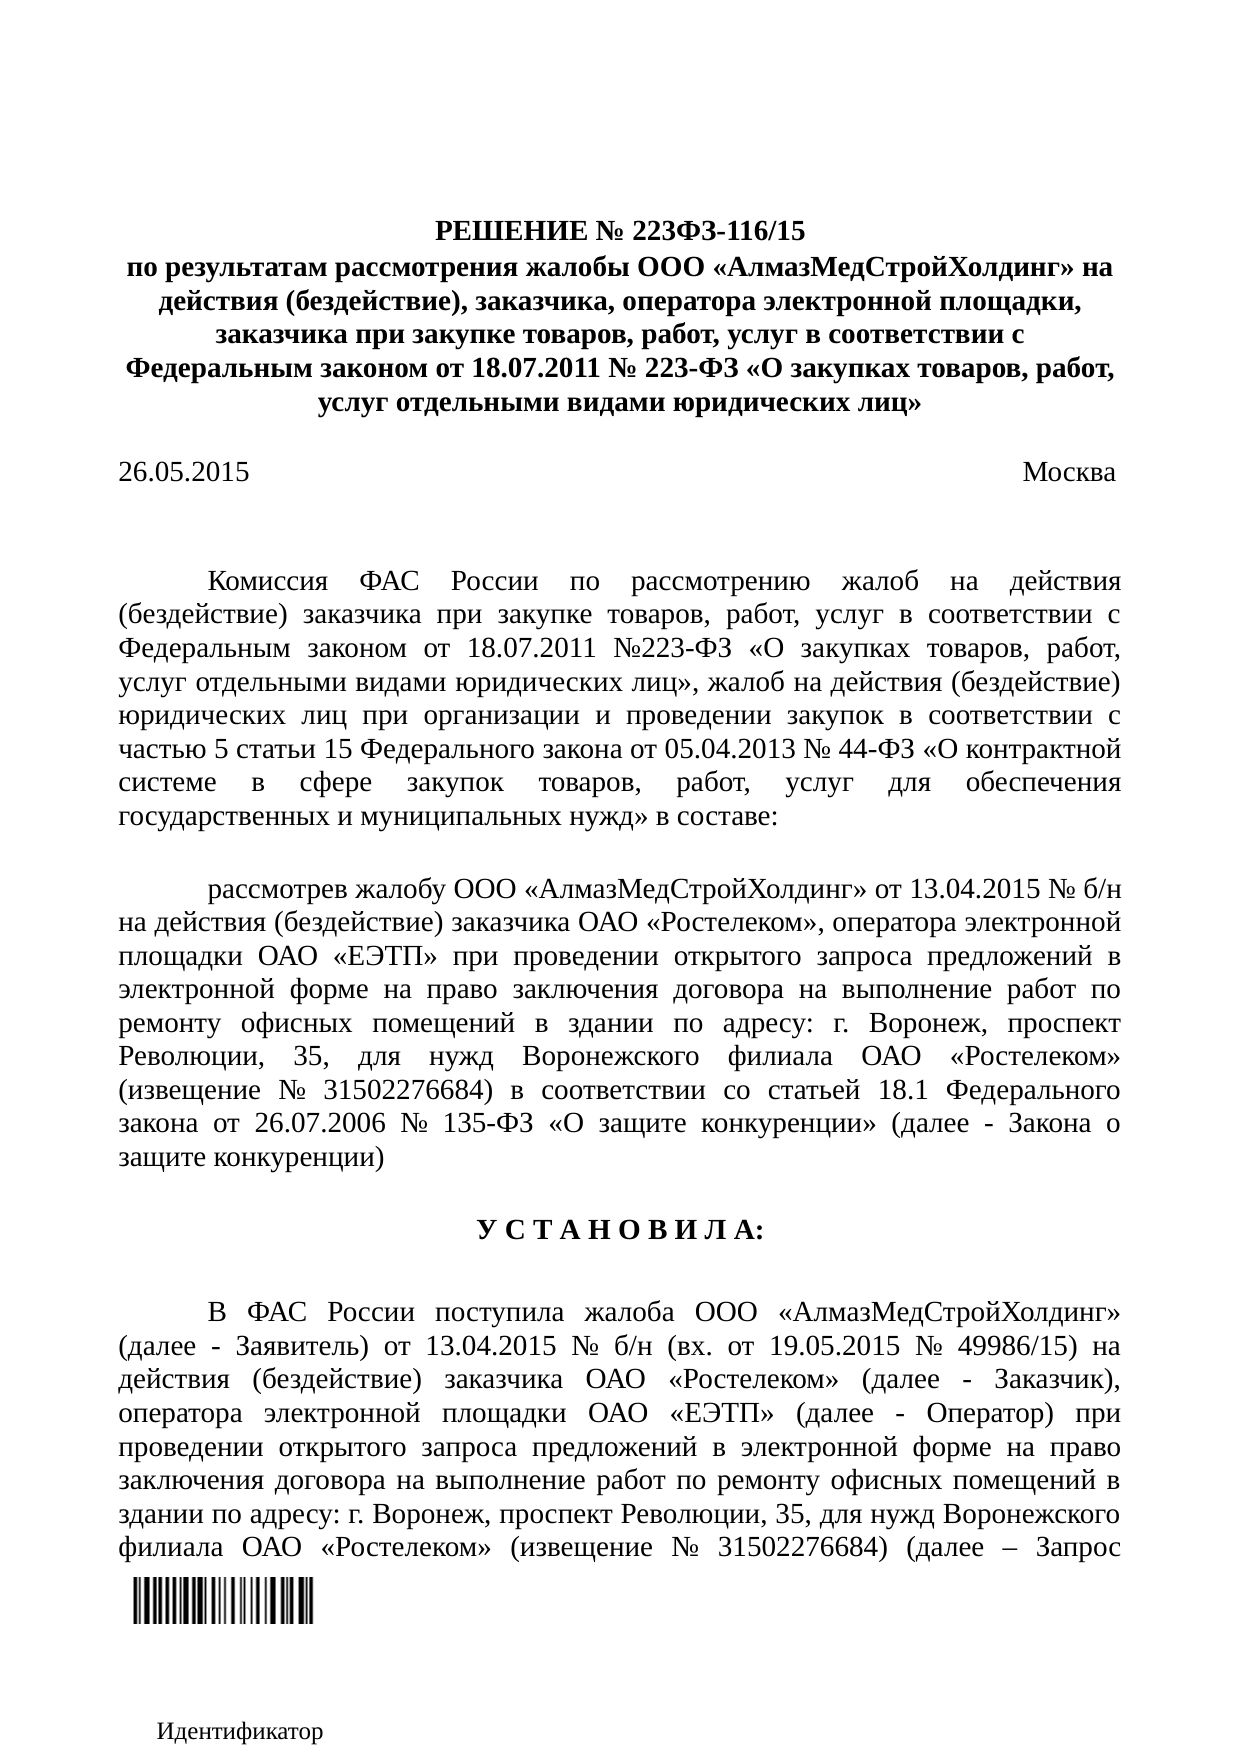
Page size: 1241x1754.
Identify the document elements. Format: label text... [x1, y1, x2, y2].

text РЕШЕНИЕ № 223ФЗ-116/15 [118, 213, 1122, 247]
picture [118, 1577, 331, 1624]
text 26.05.2015 Москва [118, 454, 1122, 487]
text по результатам рассмотрения жалобы ООО «АлмазМедСтройХолдинг» на действия (бездействие), заказчика, оператора электронной площадки, заказчика при закупке товаров, работ, услуг в соответствии с Федеральным законом от 18.07.2011 № 223-ФЗ «О закупках товаров, работ, услуг отдельными видами юридических лиц» [118, 249, 1122, 417]
text Комиссия ФАС России по рассмотрению жалоб на действия (бездействие) заказчика при закупке товаров, работ, услуг в соответствии с Федеральным законом от 18.07.2011 №223-ФЗ «О закупках товаров, работ, услуг отдельными видами юридических лиц», жалоб на действия (бездействие) юридических лиц при организации и проведении закупок в соответствии с частью 5 статьи 15 Федерального закона от 05.04.2013 № 44-ФЗ «О контрактной системе в сфере закупок товаров, работ, услуг для обеспечения государственных и муниципальных нужд» в составе: [118, 563, 1122, 831]
text В ФАС России поступила жалоба ООО «АлмазМедСтройХолдинг» (далее - Заявитель) от 13.04.2015 № б/н (вх. от 19.05.2015 № 49986/15) на действия (бездействие) заказчика ОАО «Ростелеком» (далее - Заказчик), оператора электронной площадки ОАО «ЕЭТП» (далее - Оператор) при проведении открытого запроса предложений в электронной форме на право заключения договора на выполнение работ по ремонту офисных помещений в здании по адресу: г. Воронеж, проспект Революции, 35, для нужд Воронежского филиала ОАО «Ростелеком» (извещение № 31502276684) (далее – Запрос [118, 1294, 1122, 1563]
text рассмотрев жалобу ООО «АлмазМедСтройХолдинг» от 13.04.2015 № б/н на действия (бездействие) заказчика ОАО «Ростелеком», оператора электронной площадки ОАО «ЕЭТП» при проведении открытого запроса предложений в электронной форме на право заключения договора на выполнение работ по ремонту офисных помещений в здании по адресу: г. Воронеж, проспект Революции, 35, для нужд Воронежского филиала ОАО «Ростелеком» (извещение № 31502276684) в соответствии со статьей 18.1 Федерального закона от 26.07.2006 № 135-ФЗ «О защите конкуренции» (далее - Закона о защите конкуренции) [118, 871, 1122, 1173]
text У С Т А Н О В И Л А: [118, 1212, 1122, 1246]
